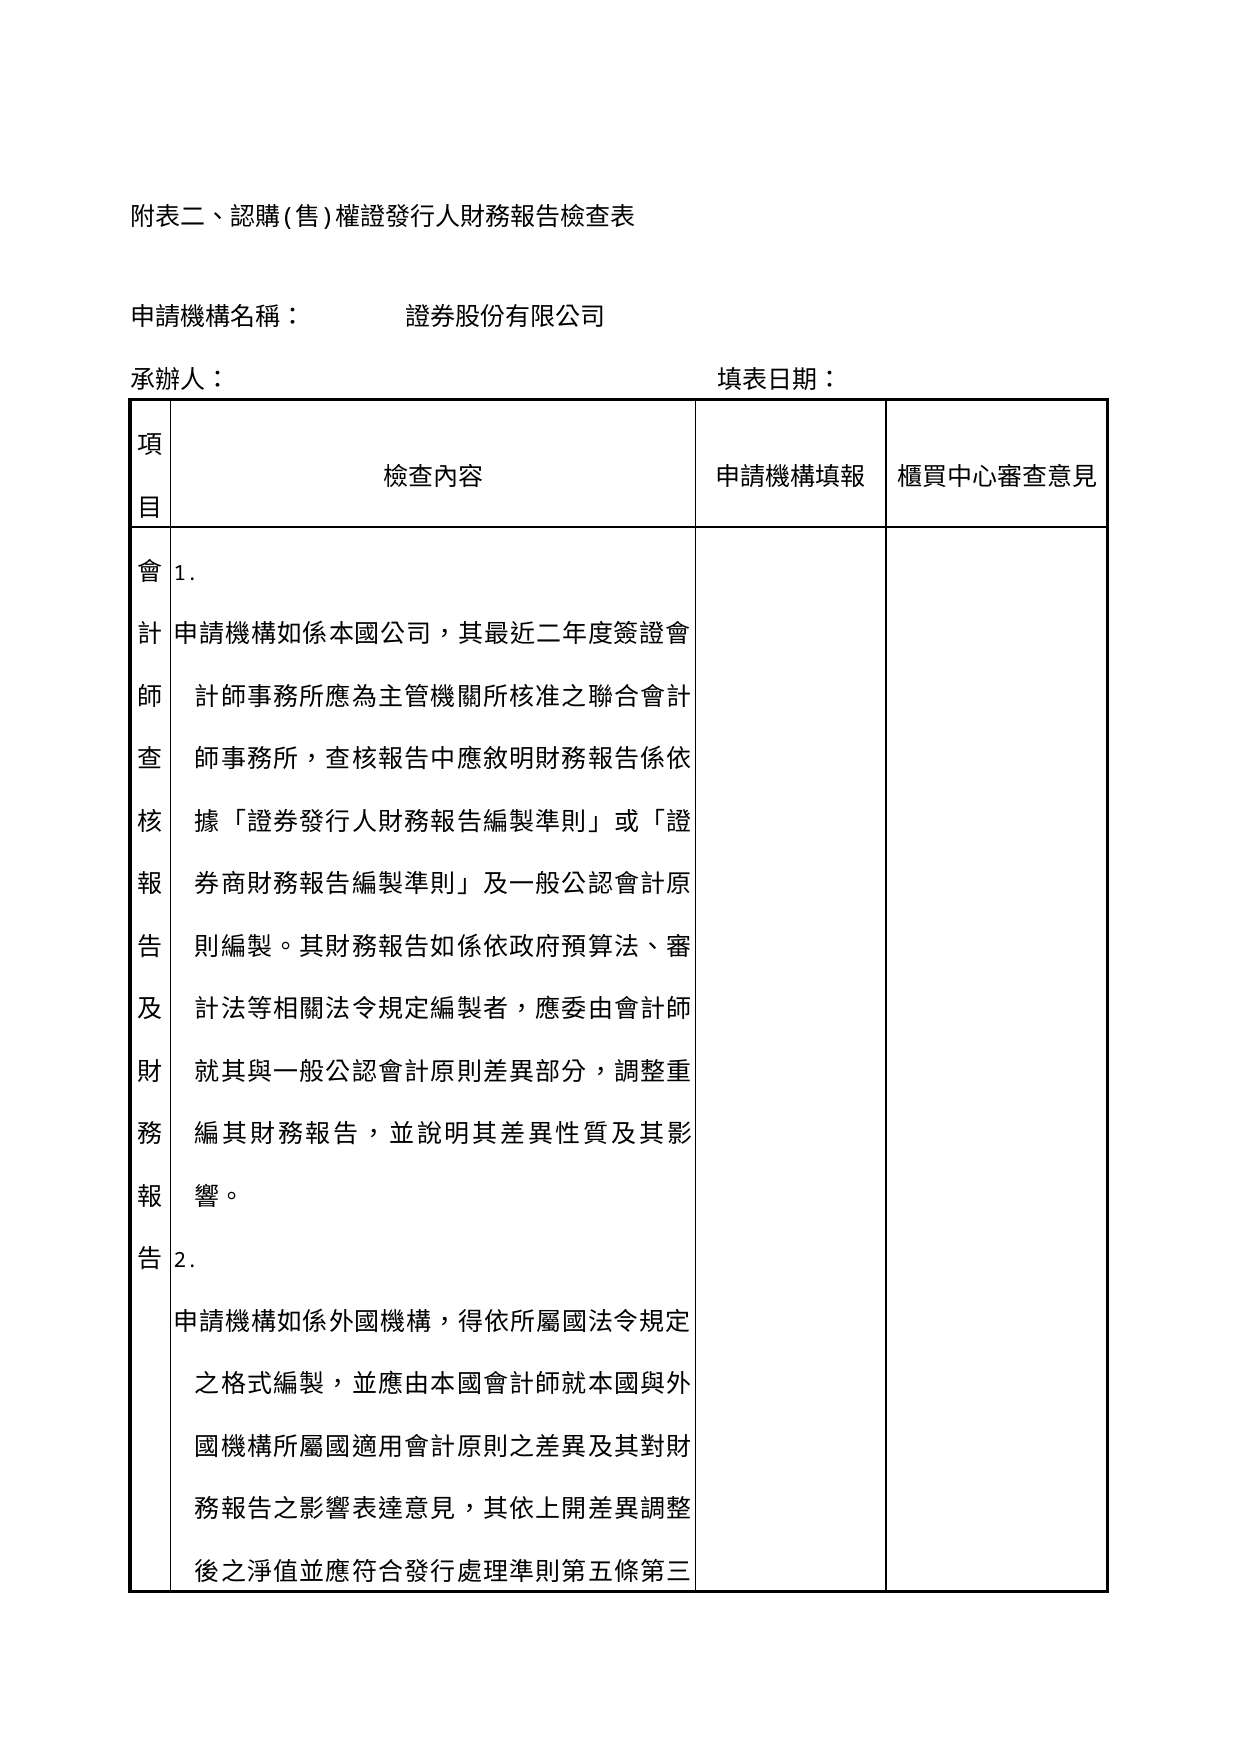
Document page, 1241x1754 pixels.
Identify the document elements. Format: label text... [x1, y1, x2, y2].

table_header 項 目 [132, 401, 170, 526]
table_header 櫃買中心審查意見 [887, 401, 1106, 526]
table_header 申請機構填報 [696, 401, 885, 526]
text 附表二、認購(售)權證發行人財務報告檢查表 [130, 173, 1110, 236]
table_header 檢查內容 [171, 401, 695, 526]
table_cell 申請機構如係本國公司，其最近二年度簽證會計師事務所應為主管機關所核准之聯合會計師事務所，查核報告中應敘明財務報告係依據「證券發行人財務報告編製準則」或「證券商財務報告編製準則」及一般公認會計原則編製。其財務報告如係依政府預算法、審計法等相關法令規定編製者，應委由會計師就其與一般公認會計原則差異部分，調整重編其財務報告，並說明其差異性質及其影響。 申請機構如係外國機構，得依所屬國法令規定之格式編製，並應由本國會計師就本國與外國機構所屬國適用會計原則之差異及其對財務報告之影響表達意見，其依上開差異調整後之淨值並應符合發行處理準則第五條第三項有關之規定。 會計師若出具無保留意見以外之查核報告，應注意其事實、理由，並評估其對財務報告之影響程度。 最近三年度如有更換簽證會計師，應請發行人、原簽證及繼任會計師，就更換會計師之理由提出書面說明，承辦人員應瞭解其事實、理由。 會計師對期中報表是否出具無說明段之查核（核閱）報告。 財務報告是否係依據「證券發行人財務報告編製準則」或「證券商財務報告編製準則」及一般公認會計原則編製。 財務報告內容是否有不尋常事項。 申請機構財務狀況及獲利能力之變化趨勢是否有重大異常。 [171, 528, 695, 1590]
text 申請機構名稱： 證券股份有限公司 [130, 273, 1110, 336]
table_cell 會 計 師 查 核 報 告及 財 務報告 [132, 528, 170, 1590]
table_cell [887, 528, 1106, 1590]
table_cell [696, 528, 885, 1590]
text 承辦人： 填表日期： [130, 336, 1110, 398]
